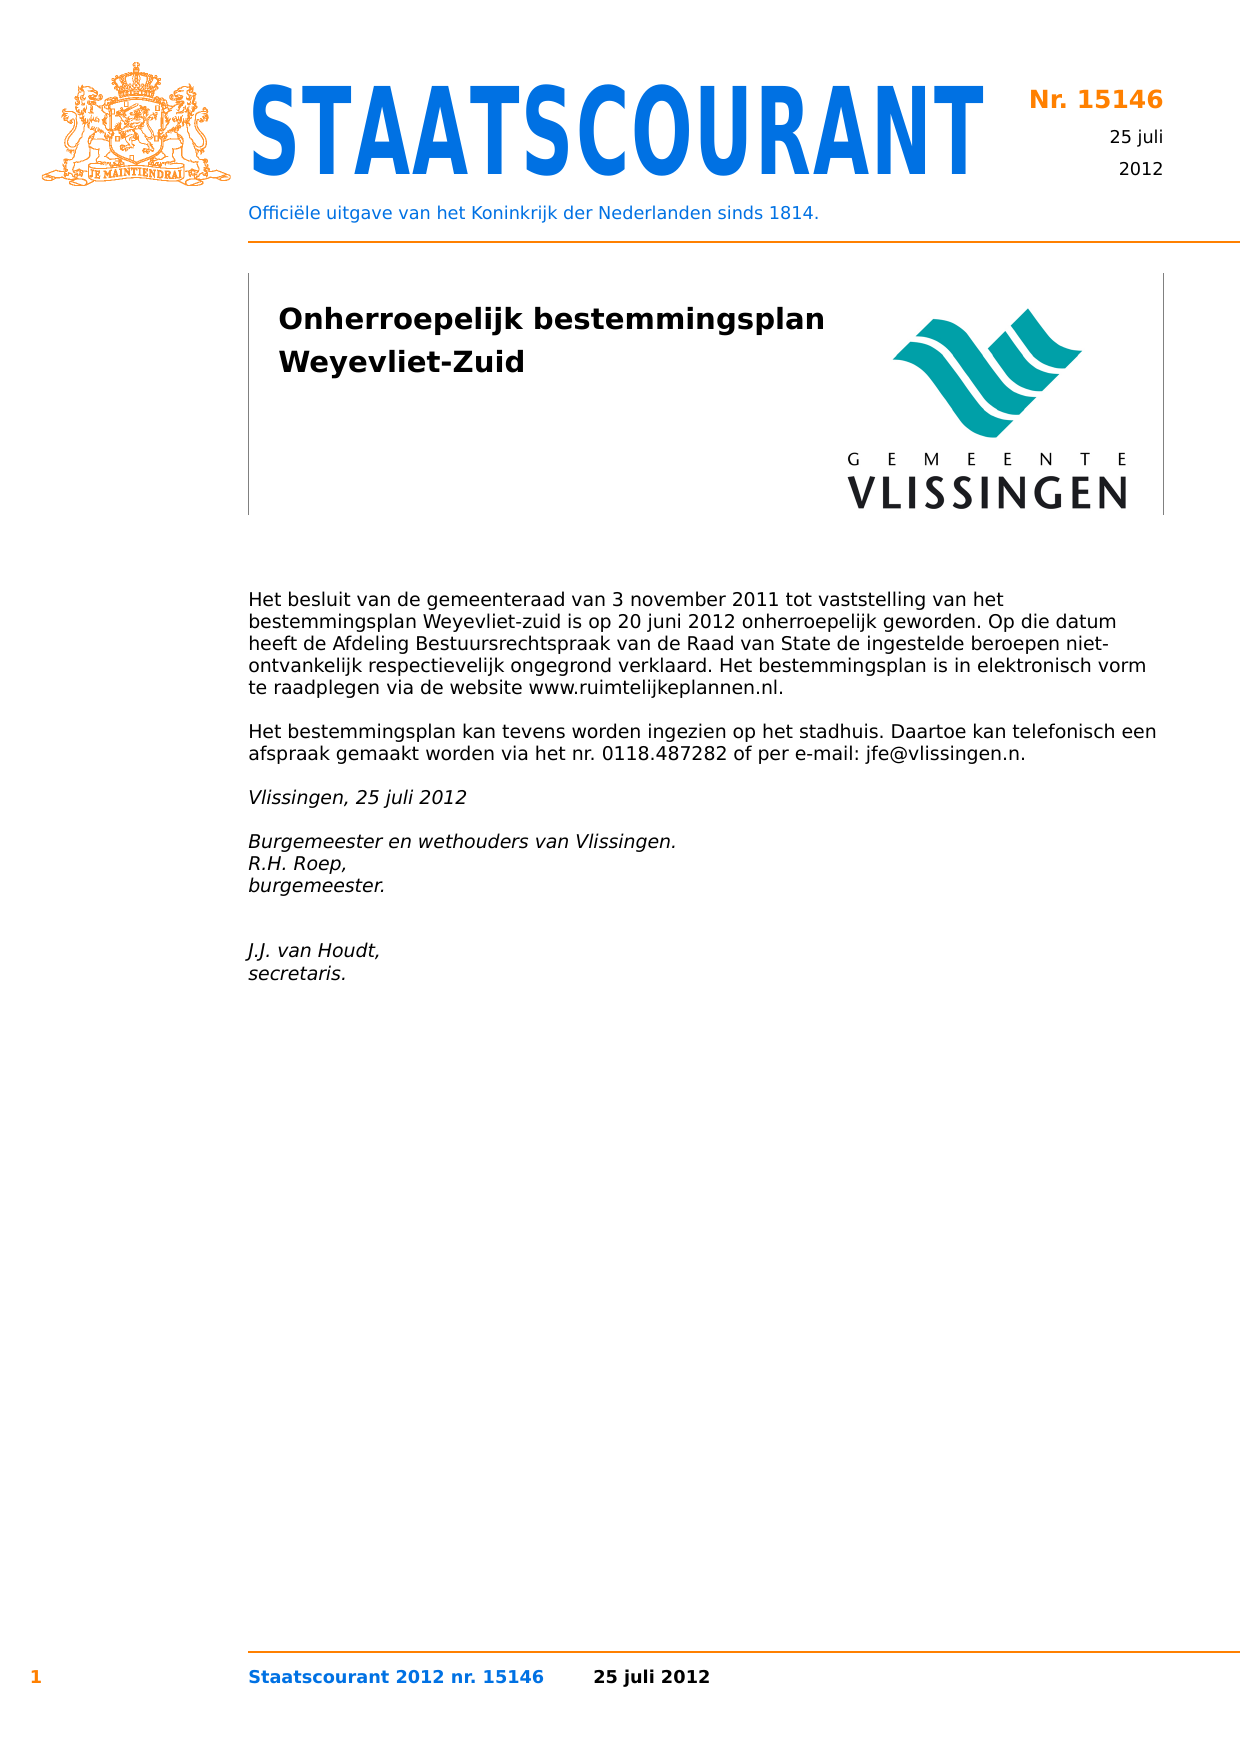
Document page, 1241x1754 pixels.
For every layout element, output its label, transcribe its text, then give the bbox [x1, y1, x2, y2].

table_header Nr. 15146 [998, 62, 1240, 121]
table_cell 25 juli [998, 121, 1240, 153]
text Het besluit van de gemeenteraad van 3 november 2011 tot vaststelling van het bestemmingsplan Weyevliet-zuid is op 20 juni 2012 onherroepelijk geworden. Op die datum heeft de Afdeling Bestuursrechtspraak van de Raad van State de ingestelde beroepen niet-ontvankelijk respectievelijk ongegrond verklaard. Het bestemmingsplan is in elektronisch vorm te raadplegen via de website www.ruimtelijkeplannen.nl. [248, 589, 1163, 699]
text Burgemeester en wethouders van Vlissingen. R.H. Roep, burgemeester. [248, 831, 1163, 897]
text Vlissingen, 25 juli 2012 [248, 787, 1163, 809]
table_cell 2012 [998, 153, 1240, 203]
text Het bestemmingsplan kan tevens worden ingezien op het stadhuis. Daartoe kan telefonisch een afspraak gemaakt worden via het nr. 0118.487282 of per e-mail: jfe@vlissingen.n. [248, 721, 1163, 765]
table_header [25, 62, 248, 241]
table_cell Officiële uitgave van het Koninkrijk der Nederlanden sinds 1814. [248, 203, 1240, 241]
table_header STAATSCOURANT [248, 62, 998, 203]
subtitle Onherroepelijk bestemmingsplan Weyevliet-Zuid [249, 273, 1163, 515]
picture [838, 302, 1134, 516]
text J.J. van Houdt, secretaris. [248, 918, 1163, 984]
picture [41, 62, 231, 186]
